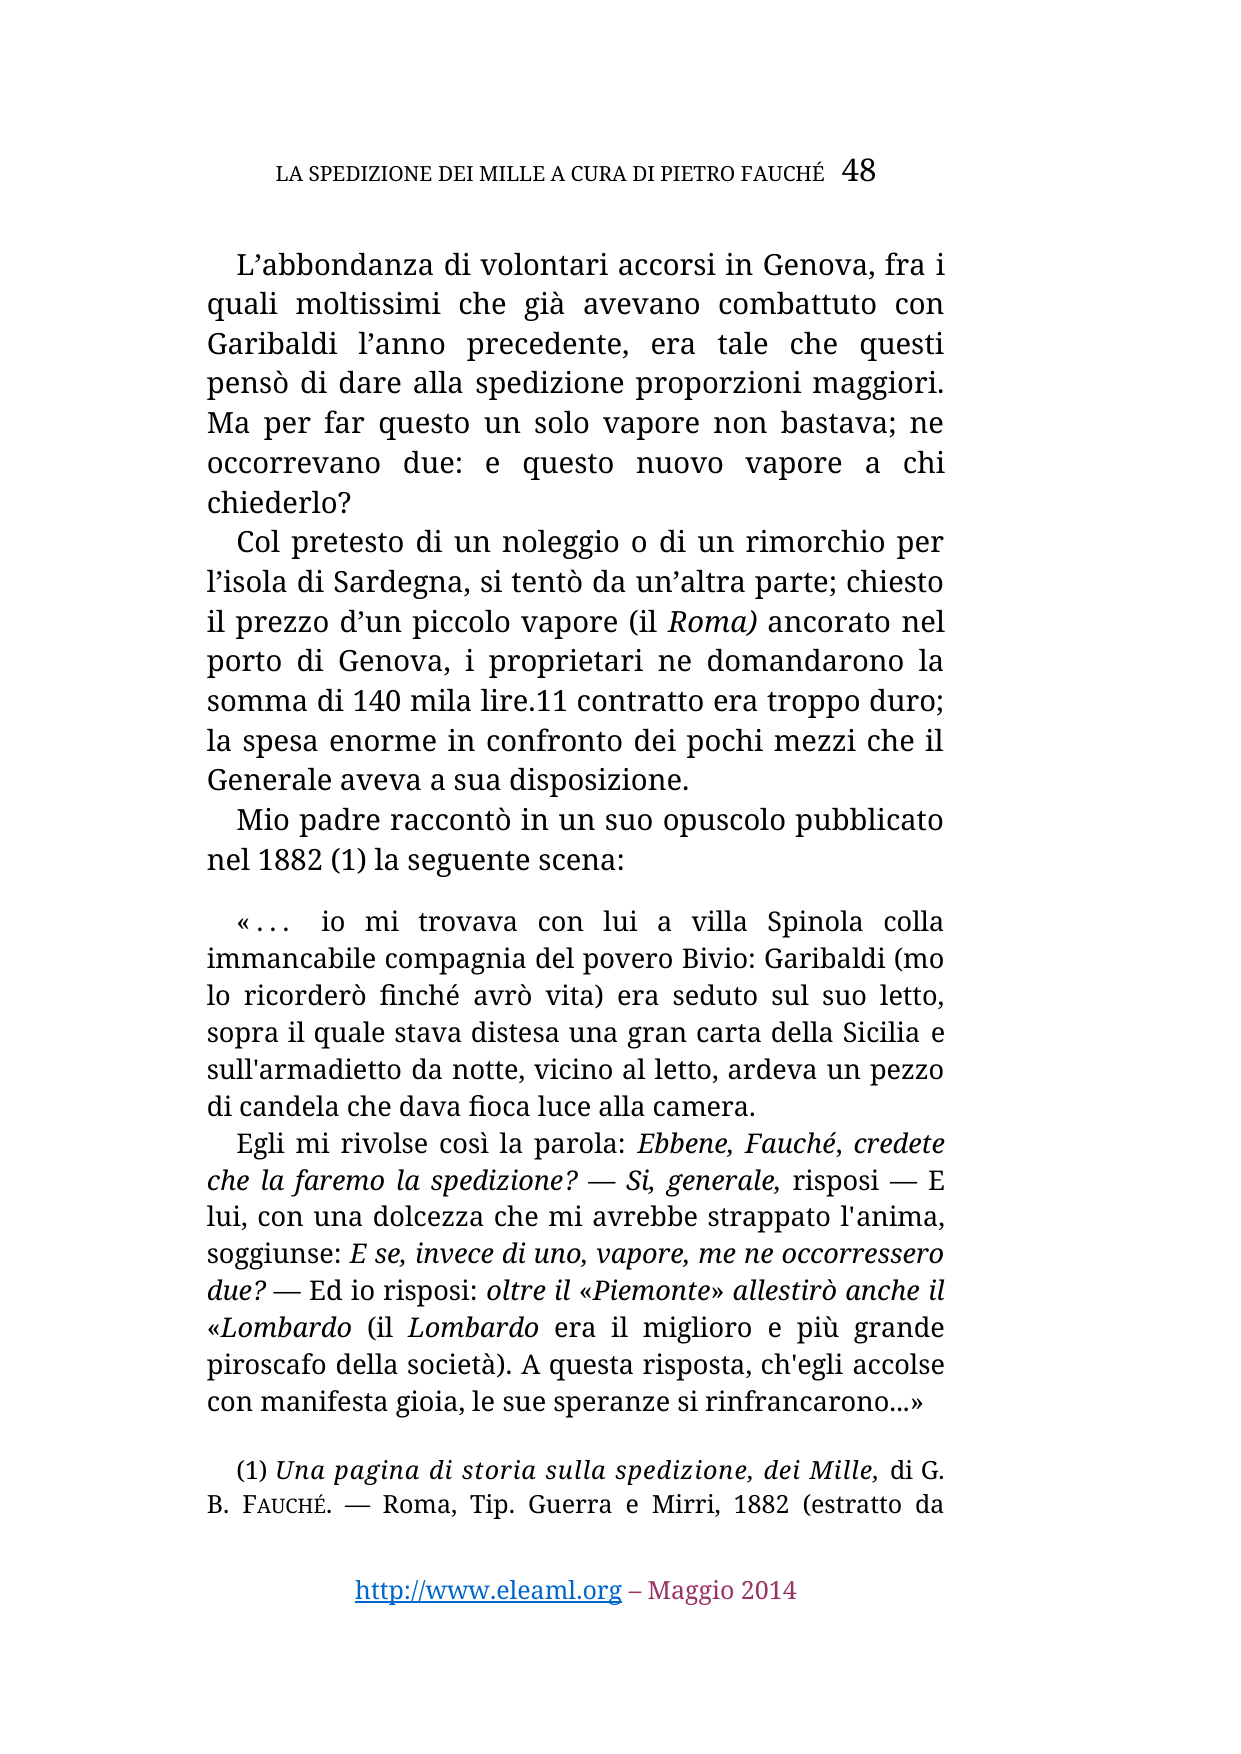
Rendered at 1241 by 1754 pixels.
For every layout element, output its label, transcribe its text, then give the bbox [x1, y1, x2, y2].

text Col pretesto di un noleggio o di un rimorchio per l’isola di Sardegna, si tentò da un’altra parte; chiesto il prezzo d’un piccolo vapore (il Roma) ancorato nel porto di Genova, i proprietari ne domandarono la somma di 140 mila lire.11 contratto era troppo duro; la spesa enorme in confronto dei pochi mezzi che il Generale aveva a sua disposizione. [207, 522, 945, 799]
text Mio padre raccontò in un suo opuscolo pubblicato nel 1882 (1) la seguente scena: [207, 799, 945, 879]
text «... io mi trovava con lui a villa Spinola colla immancabile compagnia del povero Bivio: Garibaldi (mo lo ricorderò finché avrò vita) era seduto sul suo letto, sopra il quale stava distesa una gran carta della Sicilia e sull'armadietto da notte, vicino al letto, ardeva un pezzo di candela che dava fioca luce alla camera. [207, 903, 945, 1124]
text (1) Una pagina di storia sulla spedizione, dei Mille, di G. B. Fauché. — Roma, Tip. Guerra e Mirri, 1882 (estratto da [207, 1453, 945, 1521]
text Egli mi rivolse così la parola: Ebbene, Fauché, credete che la faremo la spedizione? — Si, generale, risposi — E lui, con una dolcezza che mi avrebbe strappato l'anima, soggiunse: E se, invece di uno, vapore, me ne occorressero due? — Ed io risposi: oltre il «Piemonte» allestirò anche il «Lombardo (il Lombardo era il miglioro e più grande piroscafo della società). A questa risposta, ch'egli accolse con manifesta gioia, le sue speranze si rinfrancarono...» [207, 1124, 945, 1419]
text L’abbondanza di volontari accorsi in Genova, fra i quali moltissimi che già avevano combattuto con Garibaldi l’anno precedente, era tale che questi pensò di dare alla spedizione proporzioni maggiori. Ma per far questo un solo vapore non bastava; ne occorrevano due: e questo nuovo vapore a chi chiederlo? [207, 244, 945, 522]
